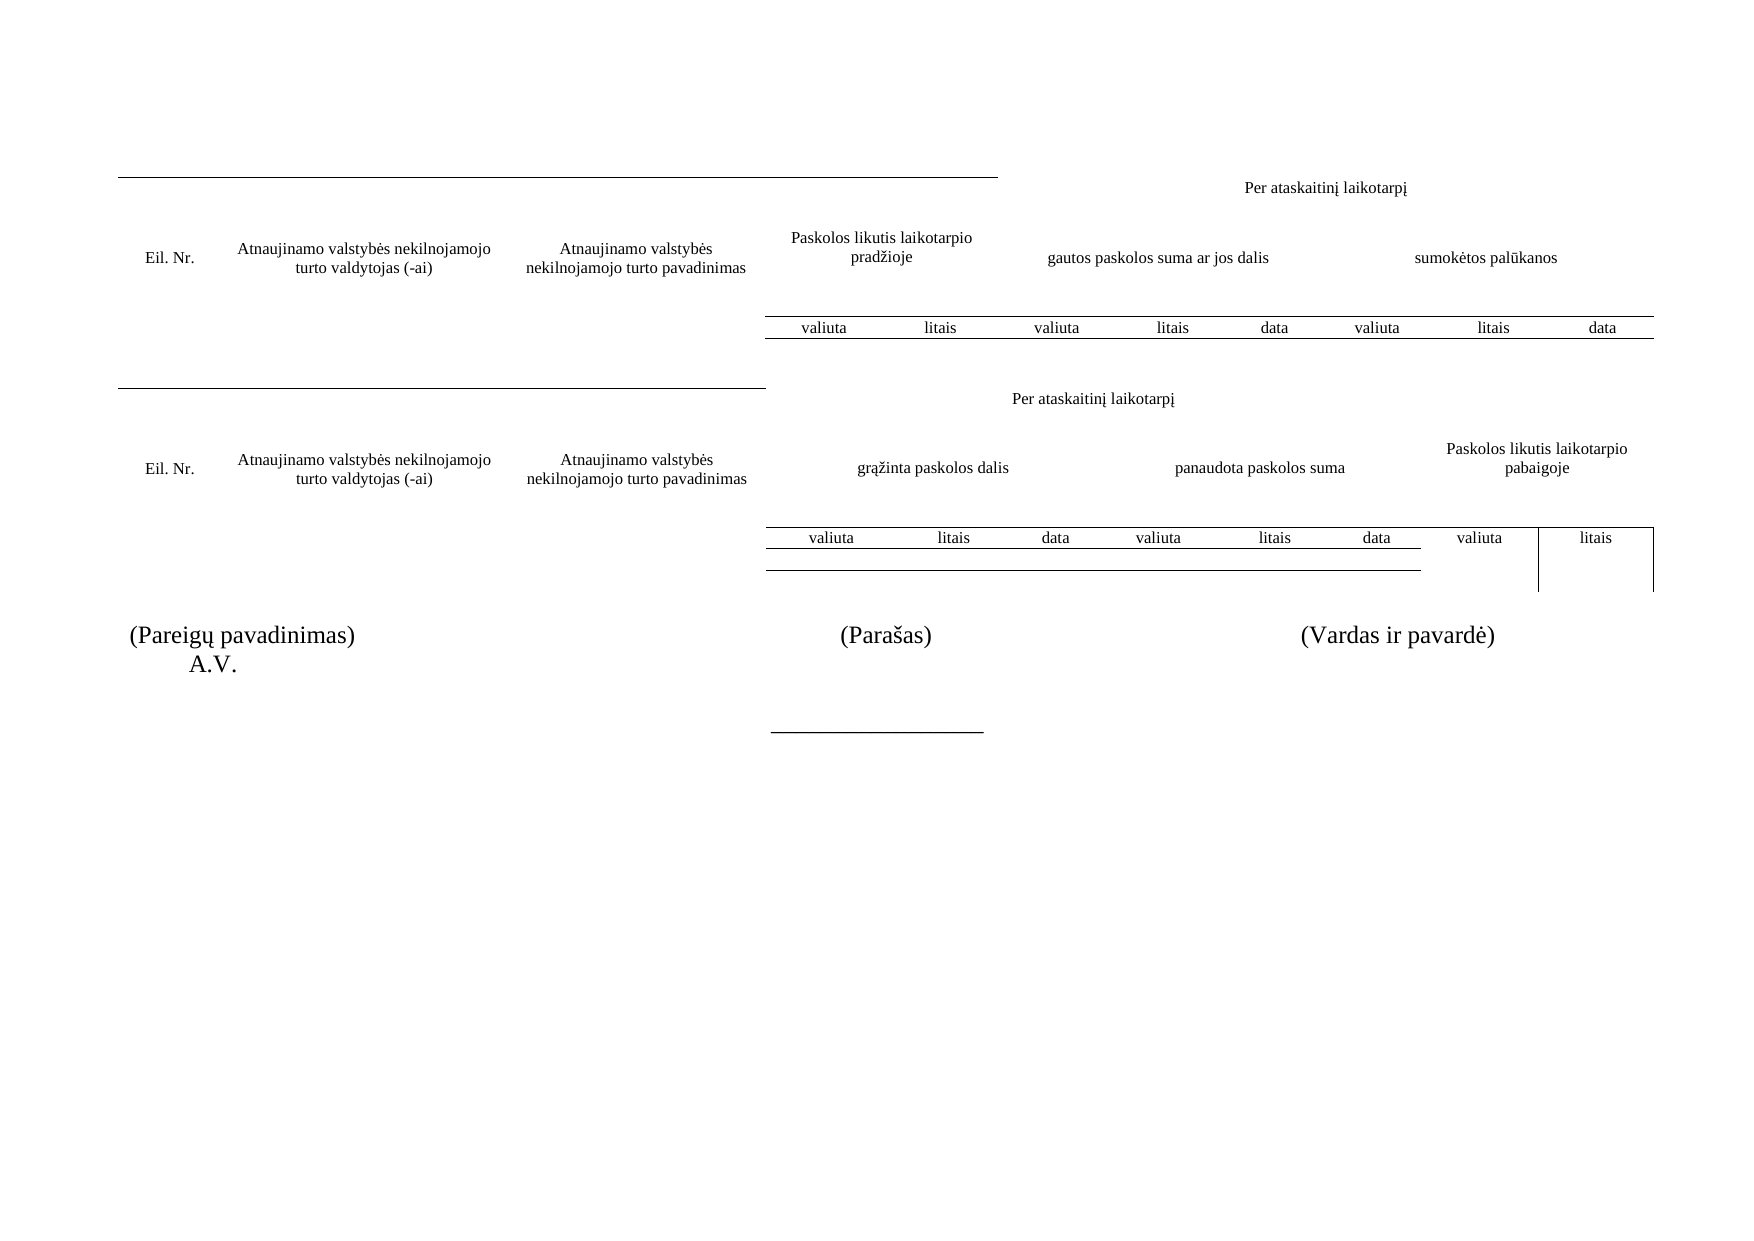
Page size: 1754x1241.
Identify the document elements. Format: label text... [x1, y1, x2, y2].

table_header Paskolos likutis laikotarpio pabaigoje [1421, 388, 1653, 527]
table_cell [998, 339, 1115, 359]
table_cell [1100, 571, 1217, 592]
table_cell [1217, 571, 1332, 592]
table_cell data [1011, 528, 1099, 548]
table_cell sumokėtos palūkanos [1319, 198, 1653, 316]
table_cell [1319, 339, 1436, 359]
table_header Per ataskaitinį laikotarpį [766, 388, 1421, 408]
table_header Atnaujinamo valstybės nekilnojamojo turto pavadinimas [507, 178, 765, 337]
table_cell data [1333, 528, 1421, 548]
table_cell [507, 570, 766, 592]
table_header Eil. Nr. [118, 178, 221, 337]
table_cell [1421, 570, 1538, 592]
table_cell data [1551, 317, 1653, 337]
table_cell [896, 549, 1011, 570]
table_cell [1100, 549, 1217, 570]
table_cell [507, 548, 766, 570]
table_cell [507, 338, 765, 359]
table_header Paskolos likutis laikotarpio pradžioje [765, 178, 998, 316]
table_cell valiuta [766, 528, 896, 548]
table_cell [1551, 339, 1653, 359]
table_cell [1436, 339, 1551, 359]
table_cell valiuta [998, 317, 1115, 337]
table_cell panaudota paskolos suma [1100, 408, 1421, 527]
table_cell [1421, 548, 1538, 570]
table_cell [118, 548, 221, 570]
table_cell [1217, 549, 1332, 570]
table_header (Parašas) [630, 621, 1142, 678]
table_header Eil. Nr. [118, 389, 221, 548]
table_cell litais [1436, 317, 1551, 337]
table_cell litais [883, 317, 998, 337]
table_cell [221, 570, 507, 592]
table_cell [896, 571, 1011, 592]
table_cell [1539, 570, 1653, 592]
table_header Atnaujinamo valstybės nekilnojamojo turto valdytojas (-ai) [221, 178, 507, 337]
table_cell [765, 339, 883, 359]
table_header (Pareigų pavadinimas) A.V. [118, 621, 630, 678]
table_cell litais [896, 528, 1011, 548]
text _________________ [118, 707, 1636, 736]
table_cell [1011, 571, 1099, 592]
table_cell [1011, 549, 1099, 570]
table_cell [118, 570, 221, 592]
table_cell [1115, 339, 1231, 359]
table_cell [1333, 571, 1421, 592]
table_cell valiuta [1319, 317, 1436, 337]
table_cell valiuta [1421, 528, 1538, 548]
table_cell [221, 338, 507, 359]
table_cell data [1231, 317, 1318, 337]
table_cell [221, 548, 507, 570]
table_cell grąžinta paskolos dalis [766, 408, 1099, 527]
table_header (Vardas ir pavardė) [1142, 621, 1653, 678]
table_cell litais [1217, 528, 1332, 548]
table_header Per ataskaitinį laikotarpį [998, 177, 1653, 197]
table_cell valiuta [765, 317, 883, 337]
table_cell [1539, 548, 1653, 570]
table_cell [883, 339, 998, 359]
table_cell gautos paskolos suma ar jos dalis [998, 198, 1318, 316]
table_header Atnaujinamo valstybės nekilnojamojo turto valdytojas (-ai) [221, 389, 507, 548]
table_cell valiuta [1100, 528, 1217, 548]
table_cell [766, 571, 896, 592]
table_cell [1231, 339, 1318, 359]
table_cell [1333, 549, 1421, 570]
table_cell litais [1115, 317, 1231, 337]
table_cell [766, 549, 896, 570]
table_header Atnaujinamo valstybės nekilnojamojo turto pavadinimas [507, 389, 766, 548]
table_cell [118, 338, 221, 359]
table_cell litais [1539, 528, 1653, 548]
